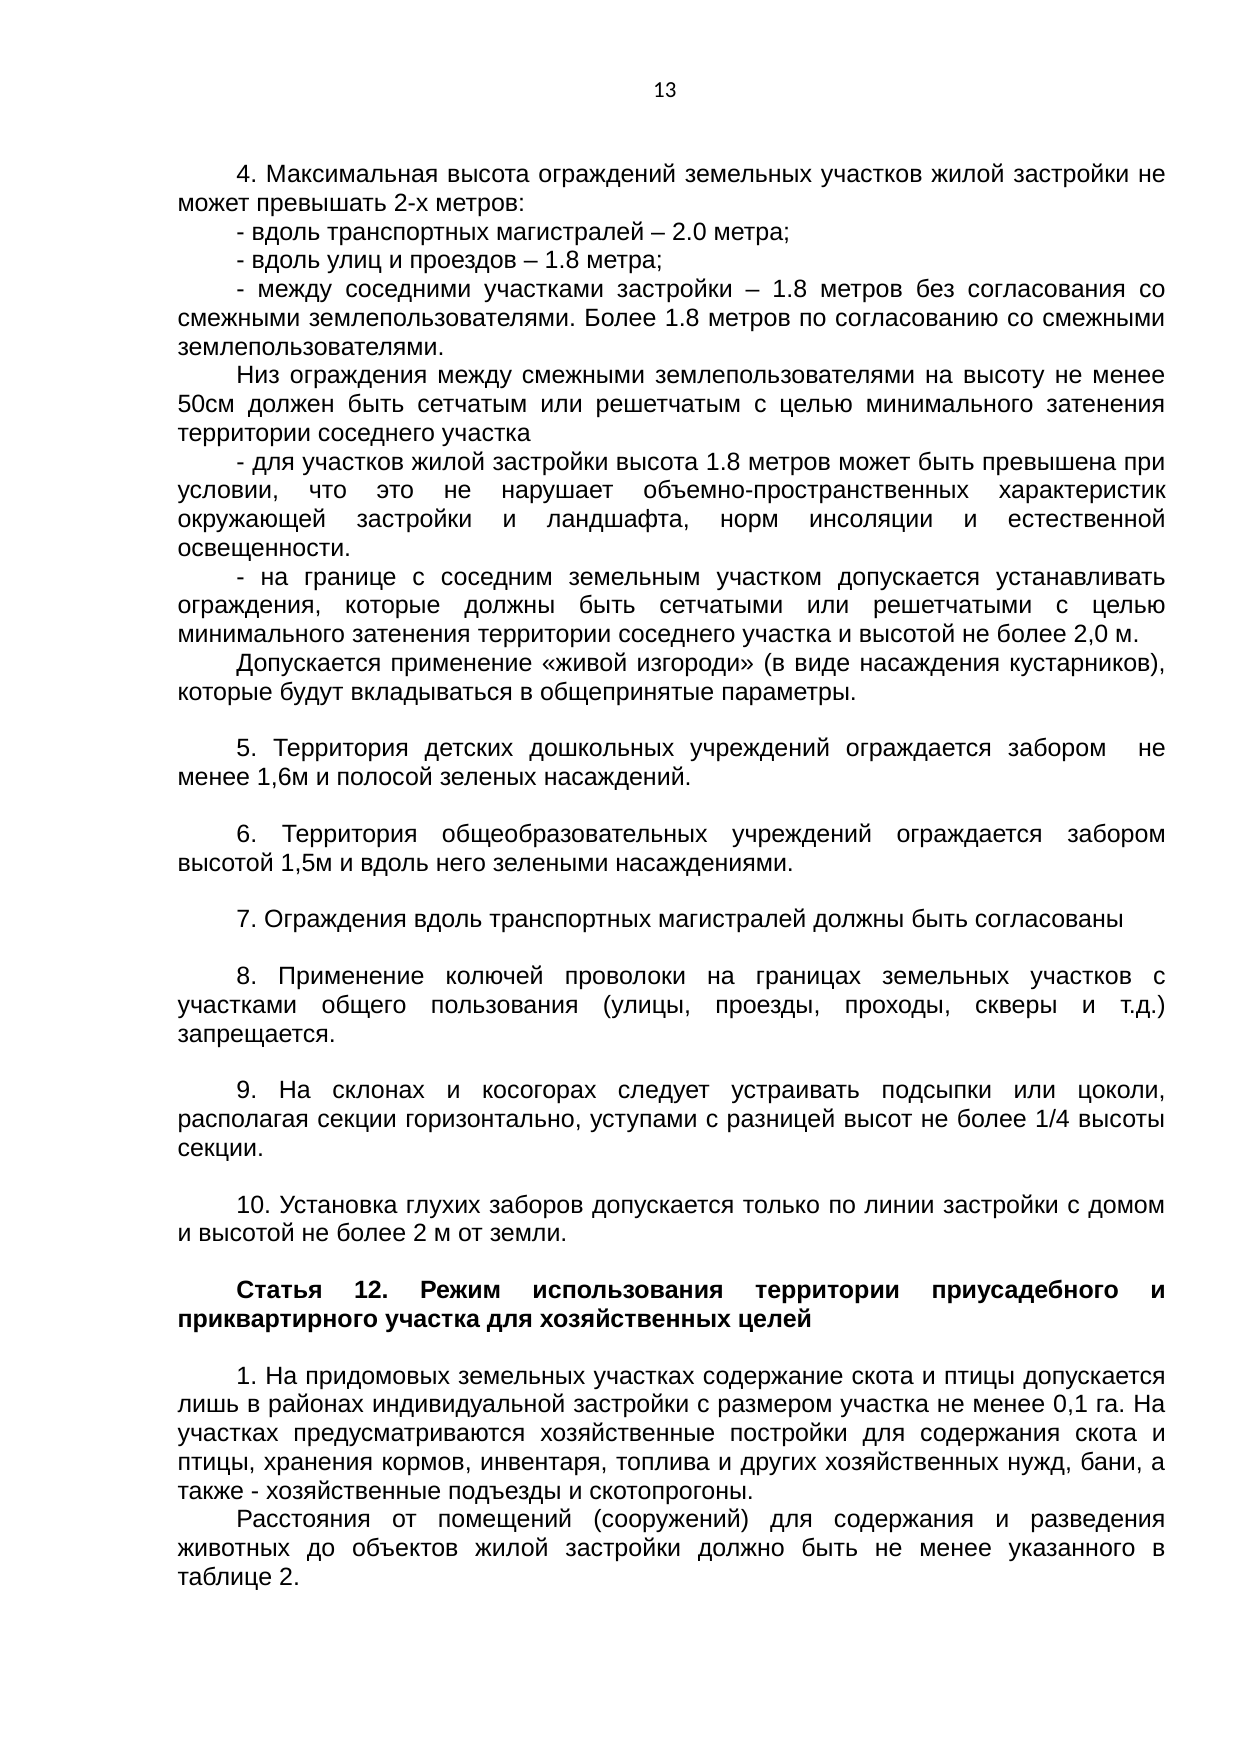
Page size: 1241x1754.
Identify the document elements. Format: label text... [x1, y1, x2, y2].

text 1. На придомовых земельных участках содержание скота и птицы допускается лишь в районах индивидуальной застройки с размером участка не менее 0,1 га. На участках предусматриваются хозяйственные постройки для содержания скота и птицы, хранения кормов, инвентаря, топлива и других хозяйственных нужд, бани, а также - хозяйственные подъезды и скотопрогоны. [177, 1361, 1167, 1504]
text 8. Применение колючей проволоки на границах земельных участков с участками общего пользования (улицы, проезды, проходы, скверы и т.д.) запрещается. [177, 961, 1167, 1047]
text - на границе с соседним земельным участком допускается устанавливать ограждения, которые должны быть сетчатыми или решетчатыми с целью минимального затенения территории соседнего участка и высотой не более 2,0 м. [177, 562, 1167, 648]
text - вдоль транспортных магистралей – 2.0 метра; [177, 217, 1167, 245]
text 5. Территория детских дошкольных учреждений ограждается забором не менее 1,6м и полосой зеленых насаждений. [177, 733, 1167, 791]
text Статья 12. Режим использования территории приусадебного и приквартирного участка для хозяйственных целей [177, 1275, 1167, 1333]
text 7. Ограждения вдоль транспортных магистралей должны быть согласованы [177, 904, 1167, 933]
text - для участков жилой застройки высота 1.8 метров может быть превышена при условии, что это не нарушает объемно-пространственных характеристик окружающей застройки и ландшафта, норм инсоляции и естественной освещенности. [177, 447, 1167, 562]
text Допускается применение «живой изгороди» (в виде насаждения кустарников), которые будут вкладываться в общепринятые параметры. [177, 648, 1167, 705]
text 9. На склонах и косогорах следует устраивать подсыпки или цоколи, располагая секции горизонтально, уступами с разницей высот не более 1/4 высоты секции. [177, 1075, 1167, 1162]
text 10. Установка глухих заборов допускается только по линии застройки с домом и высотой не более 2 м от земли. [177, 1190, 1167, 1247]
text 6. Территория общеобразовательных учреждений ограждается забором высотой 1,5м и вдоль него зелеными насаждениями. [177, 819, 1167, 876]
text - вдоль улиц и проездов – 1.8 метра; [177, 245, 1167, 274]
text - между соседними участками застройки – 1.8 метров без согласования со смежными землепользователями. Более 1.8 метров по согласованию со смежными землепользователями. [177, 274, 1167, 360]
text 4. Максимальная высота ограждений земельных участков жилой застройки не может превышать 2-х метров: [177, 159, 1167, 217]
text Расстояния от помещений (сооружений) для содержания и разведения животных до объектов жилой застройки должно быть не менее указанного в таблице 2. [177, 1504, 1167, 1591]
text Низ ограждения между смежными землепользователями на высоту не менее 50см должен быть сетчатым или решетчатым с целью минимального затенения территории соседнего участка [177, 360, 1167, 447]
